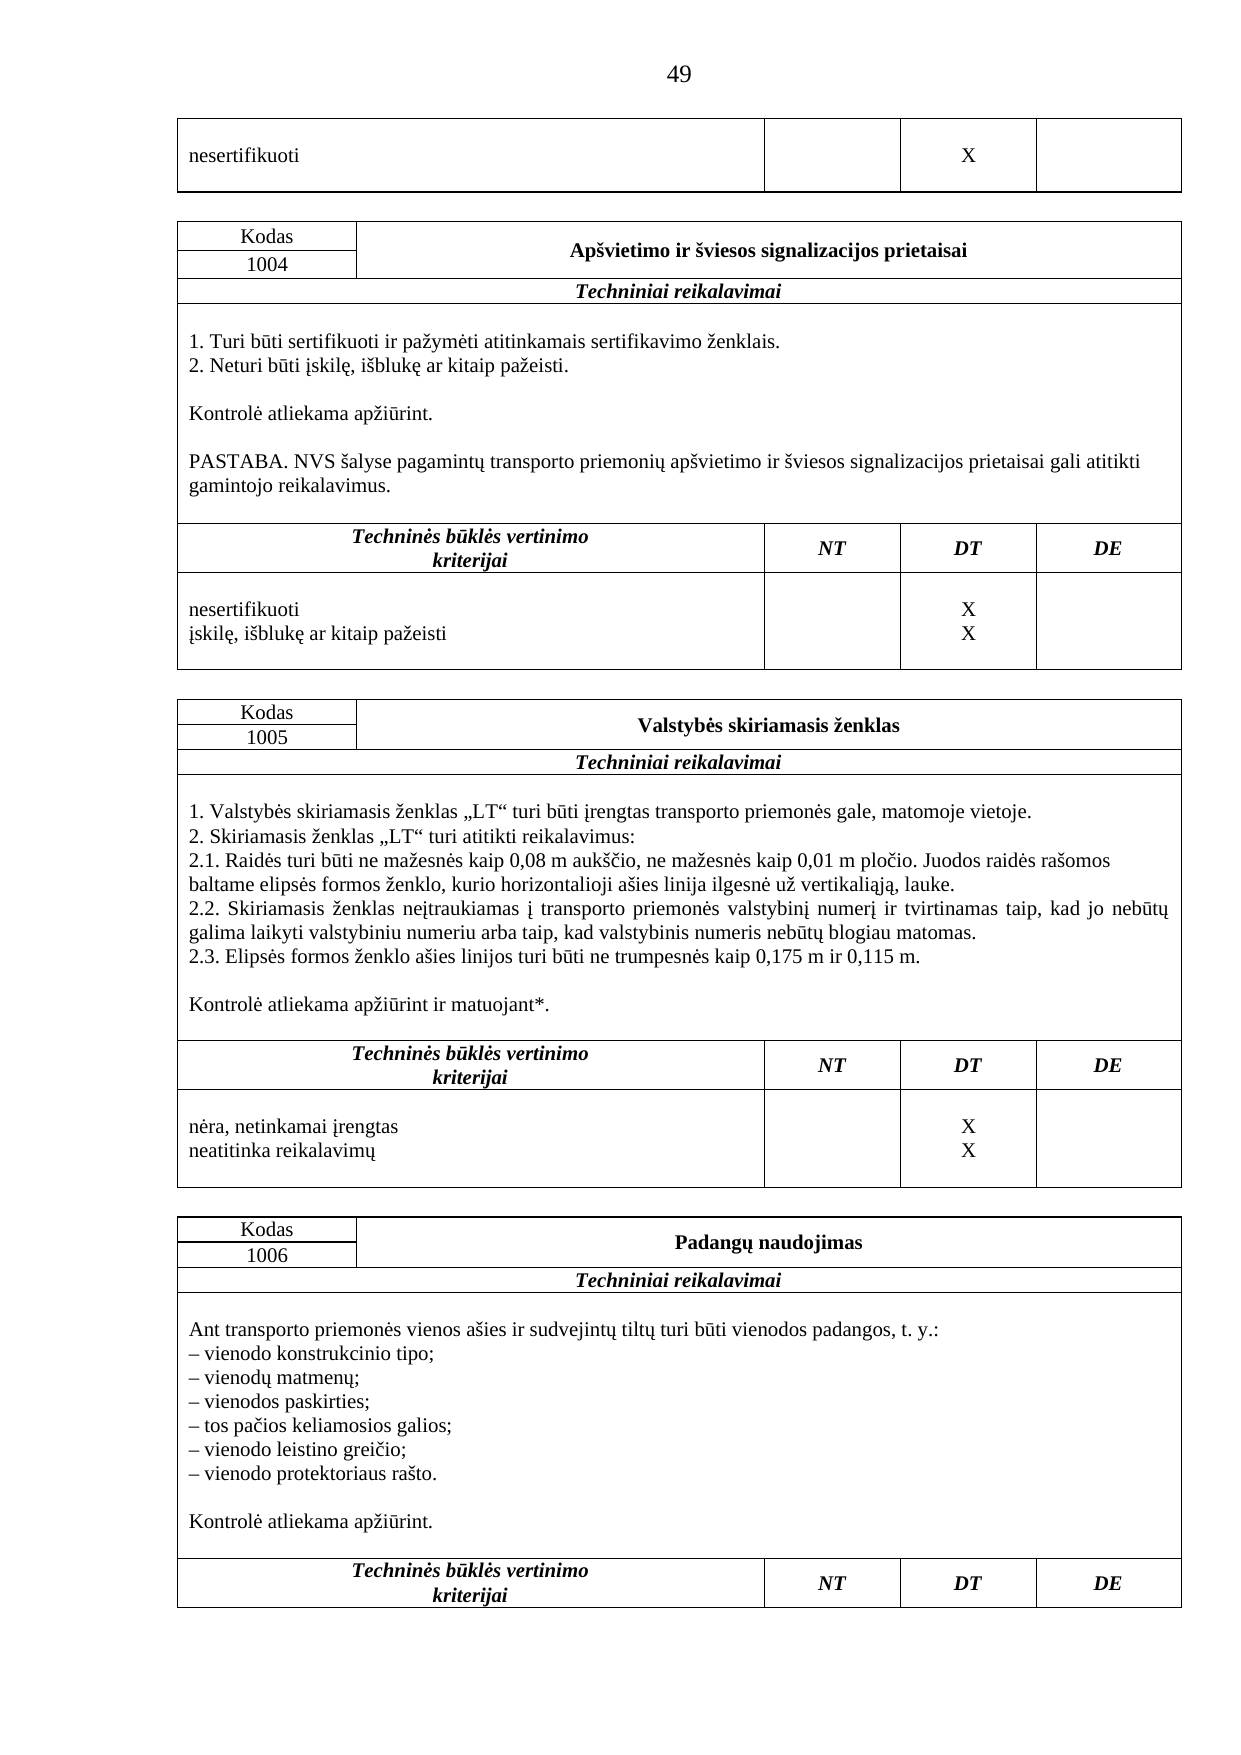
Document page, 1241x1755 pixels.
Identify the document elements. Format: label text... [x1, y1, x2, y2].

table_header Apšvietimo ir šviesos signalizacijos prietaisai [357, 222, 1181, 278]
table_cell X X [901, 573, 1036, 669]
table_cell 1006 [178, 1243, 356, 1267]
table_cell DT [901, 1041, 1036, 1089]
table_cell [1037, 1090, 1181, 1187]
table_cell DT [901, 524, 1036, 572]
table_cell 1. Valstybės skiriamasis ženklas „LT“ turi būti įrengtas transporto priemonės gale, matomoje vietoje. 2. Skiriamasis ženklas „LT“ turi atitikti reikalavimus: 2.1. Raidės turi būti ne mažesnės kaip 0,08 m aukščio, ne mažesnės kaip 0,01 m pločio. Juodos raidės rašomos baltame elipsės formos ženklo, kurio horizontalioji ašies linija ilgesnė už vertikaliąją, lauke. 2.2. Skiriamasis ženklas neįtraukiamas į transporto priemonės valstybinį numerį ir tvirtinamas taip, kad jo nebūtų galima laikyti valstybiniu numeriu arba taip, kad valstybinis numeris nebūtų blogiau matomas. 2.3. Elipsės formos ženklo ašies linijos turi būti ne trumpesnės kaip 0,175 m ir 0,115 m. Kontrolė atliekama apžiūrint ir matuojant*. [178, 775, 1181, 1040]
table_cell 1005 [178, 725, 356, 749]
table_cell NT [765, 1041, 900, 1089]
table_cell X [901, 119, 1036, 191]
table_cell Techniniai reikalavimai [178, 279, 1181, 303]
table_cell DE [1037, 524, 1181, 572]
table_cell Techninės būklės vertinimo kriterijai [178, 1559, 764, 1607]
table_header Kodas [178, 222, 356, 250]
table_cell Techniniai reikalavimai [178, 1268, 1181, 1292]
table_cell nesertifikuoti [178, 119, 764, 191]
table_cell X X [901, 1090, 1036, 1187]
table_cell nėra, netinkamai įrengtas neatitinka reikalavimų [178, 1090, 764, 1187]
table_cell [765, 573, 900, 669]
table_cell nesertifikuoti įskilę, išblukę ar kitaip pažeisti [178, 573, 764, 669]
table_cell 1. Turi būti sertifikuoti ir pažymėti atitinkamais sertifikavimo ženklais. 2. Neturi būti įskilę, išblukę ar kitaip pažeisti. Kontrolė atliekama apžiūrint. PASTABA. NVS šalyse pagamintų transporto priemonių apšvietimo ir šviesos signalizacijos prietaisai gali atitikti gamintojo reikalavimus. [178, 304, 1181, 523]
table_header Valstybės skiriamasis ženklas [357, 700, 1181, 749]
table_cell DE [1037, 1041, 1181, 1089]
table_cell 1004 [178, 251, 356, 278]
table_header Kodas [178, 700, 356, 724]
table_cell Ant transporto priemonės vienos ašies ir sudvejintų tiltų turi būti vienodos padangos, t. y.: – vienodo konstrukcinio tipo; – vienodų matmenų; – vienodos paskirties; – tos pačios keliamosios galios; – vienodo leistino greičio; – vienodo protektoriaus rašto. Kontrolė atliekama apžiūrint. [178, 1293, 1181, 1557]
table_cell [765, 119, 900, 191]
table_cell NT [765, 524, 900, 572]
table_cell [1037, 119, 1181, 191]
table_cell [765, 1090, 900, 1187]
table_cell DT [901, 1559, 1036, 1607]
table_cell Techniniai reikalavimai [178, 750, 1181, 774]
table_cell NT [765, 1559, 900, 1607]
table_cell Techninės būklės vertinimo kriterijai [178, 1041, 764, 1089]
table_cell [1037, 573, 1181, 669]
table_cell Techninės būklės vertinimo kriterijai [178, 524, 764, 572]
table_header Kodas [178, 1218, 356, 1241]
table_header Padangų naudojimas [357, 1218, 1181, 1267]
table_cell DE [1037, 1559, 1181, 1607]
